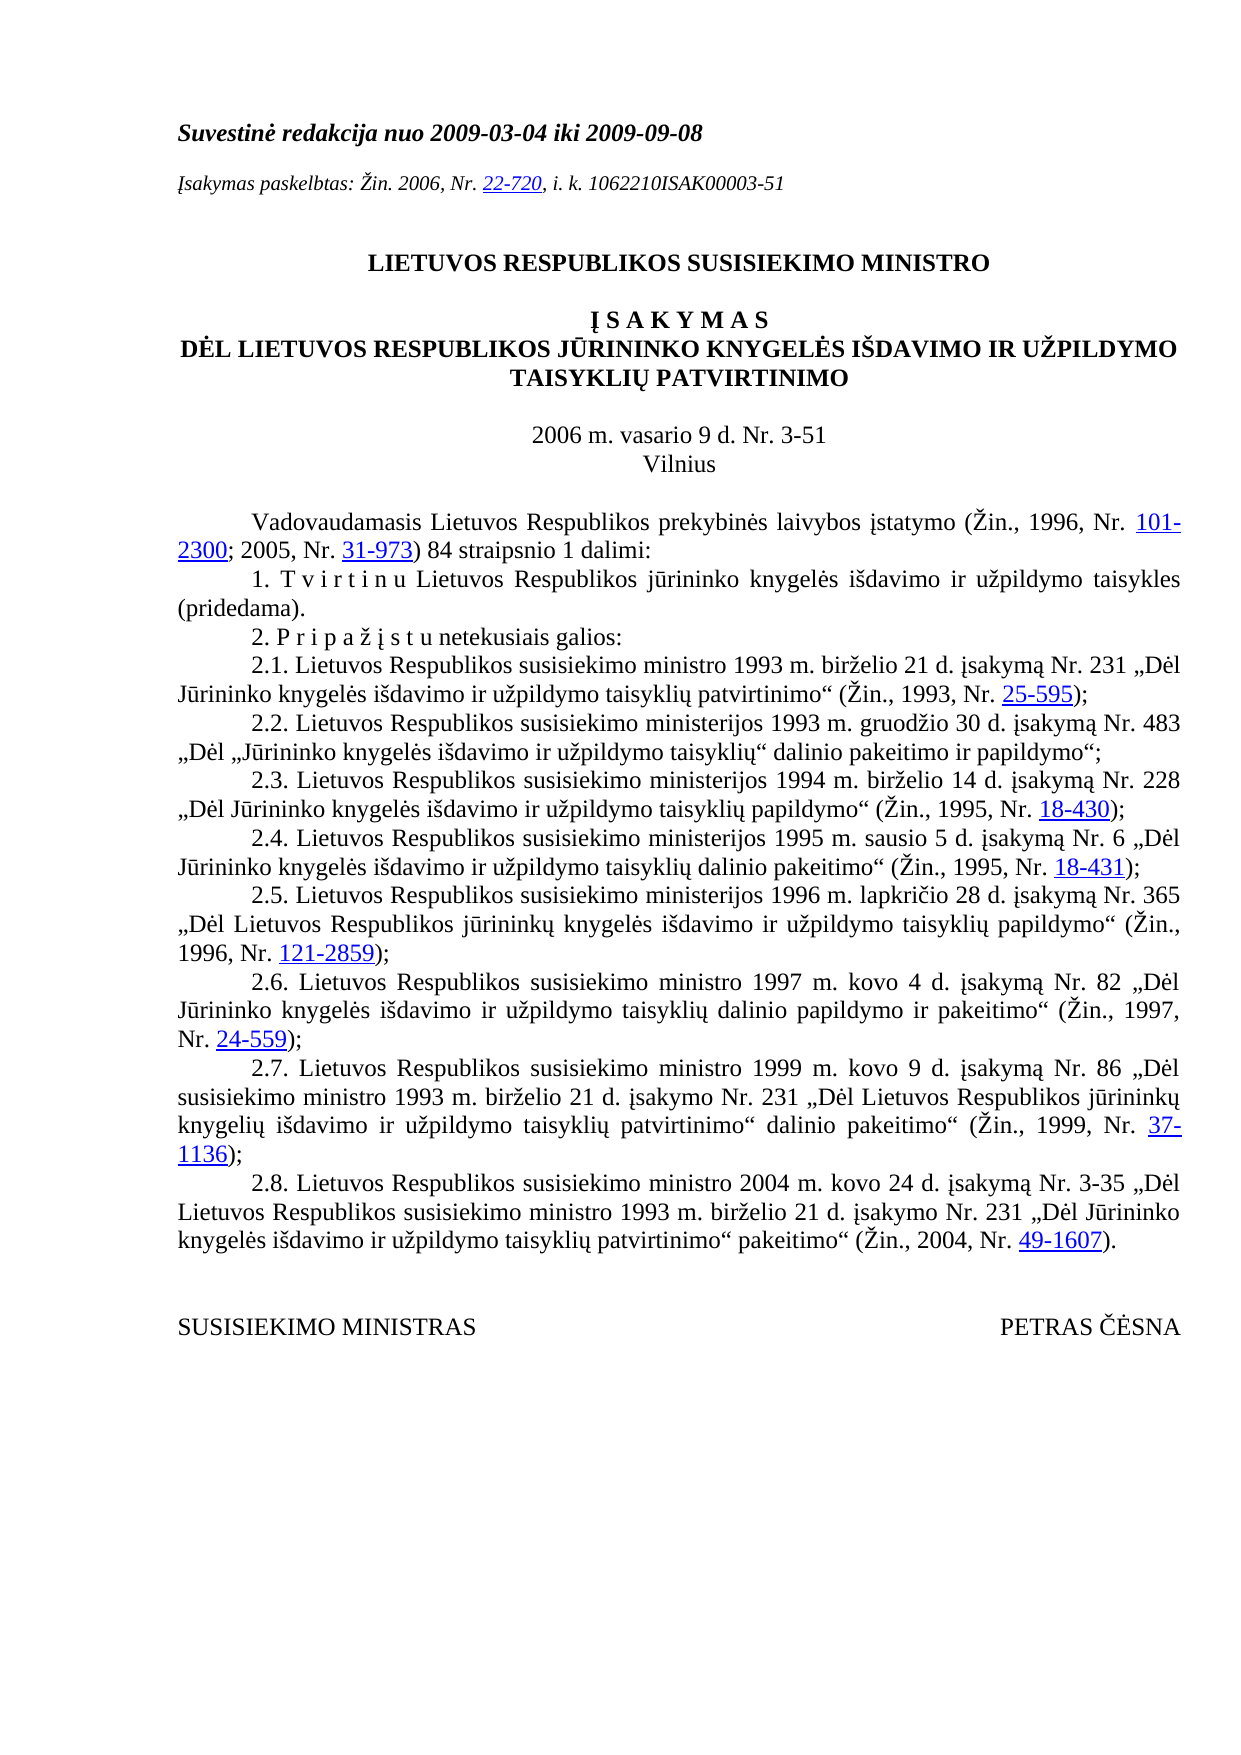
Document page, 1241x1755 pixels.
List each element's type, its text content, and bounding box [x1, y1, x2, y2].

text 1. Tvirtinu Lietuvos Respublikos jūrininko knygelės išdavimo ir užpildymo taisykles (pridedama). [177, 564, 1181, 622]
text 2.6. Lietuvos Respublikos susisiekimo ministro 1997 m. kovo 4 d. įsakymą Nr. 82 „Dėl Jūrininko knygelės išdavimo ir užpildymo taisyklių dalinio papildymo ir pakeitimo“ (Žin., 1997, Nr. 24-559); [177, 967, 1181, 1053]
text 2. Pripažįstu netekusiais galios: [177, 622, 1181, 650]
text Suvestinė redakcija nuo 2009-03-04 iki 2009-09-08 [177, 118, 1181, 147]
text 2.2. Lietuvos Respublikos susisiekimo ministerijos 1993 m. gruodžio 30 d. įsakymą Nr. 483 „Dėl „Jūrininko knygelės išdavimo ir užpildymo taisyklių“ dalinio pakeitimo ir papildymo“; [177, 708, 1181, 765]
text Vadovaudamasis Lietuvos Respublikos prekybinės laivybos įstatymo (Žin., 1996, Nr. 101-2300; 2005, Nr. 31-973) 84 straipsnio 1 dalimi: [177, 507, 1181, 564]
text Į S A K Y M A S [177, 305, 1181, 334]
text Vilnius [177, 449, 1181, 478]
text 2.1. Lietuvos Respublikos susisiekimo ministro 1993 m. birželio 21 d. įsakymą Nr. 231 „Dėl Jūrininko knygelės išdavimo ir užpildymo taisyklių patvirtinimo“ (Žin., 1993, Nr. 25-595); [177, 650, 1181, 708]
text 2.7. Lietuvos Respublikos susisiekimo ministro 1999 m. kovo 9 d. įsakymą Nr. 86 „Dėl susisiekimo ministro 1993 m. birželio 21 d. įsakymo Nr. 231 „Dėl Lietuvos Respublikos jūrininkų knygelių išdavimo ir užpildymo taisyklių patvirtinimo“ dalinio pakeitimo“ (Žin., 1999, Nr. 37-1136); [177, 1053, 1181, 1168]
text 2.4. Lietuvos Respublikos susisiekimo ministerijos 1995 m. sausio 5 d. įsakymą Nr. 6 „Dėl Jūrininko knygelės išdavimo ir užpildymo taisyklių dalinio pakeitimo“ (Žin., 1995, Nr. 18-431); [177, 823, 1181, 880]
text 2.5. Lietuvos Respublikos susisiekimo ministerijos 1996 m. lapkričio 28 d. įsakymą Nr. 365 „Dėl Lietuvos Respublikos jūrininkų knygelės išdavimo ir užpildymo taisyklių papildymo“ (Žin., 1996, Nr. 121-2859); [177, 880, 1181, 967]
text Įsakymas paskelbtas: Žin. 2006, Nr. 22-720, i. k. 1062210ISAK00003-51 [177, 171, 1181, 195]
text SUSISIEKIMO MINISTRAS PETRAS ČĖSNA [177, 1312, 1181, 1340]
text DĖL LIETUVOS RESPUBLIKOS JŪRININKO KNYGELĖS IŠDAVIMO IR UŽPILDYMO TAISYKLIŲ PATVIRTINIMO [177, 334, 1181, 392]
text 2.8. Lietuvos Respublikos susisiekimo ministro 2004 m. kovo 24 d. įsakymą Nr. 3-35 „Dėl Lietuvos Respublikos susisiekimo ministro 1993 m. birželio 21 d. įsakymo Nr. 231 „Dėl Jūrininko knygelės išdavimo ir užpildymo taisyklių patvirtinimo“ pakeitimo“ (Žin., 2004, Nr. 49-1607). [177, 1168, 1181, 1254]
text LIETUVOS RESPUBLIKOS SUSISIEKIMO MINISTRO [177, 248, 1181, 277]
text 2006 m. vasario 9 d. Nr. 3-51 [177, 420, 1181, 449]
text 2.3. Lietuvos Respublikos susisiekimo ministerijos 1994 m. birželio 14 d. įsakymą Nr. 228 „Dėl Jūrininko knygelės išdavimo ir užpildymo taisyklių papildymo“ (Žin., 1995, Nr. 18-430); [177, 765, 1181, 823]
